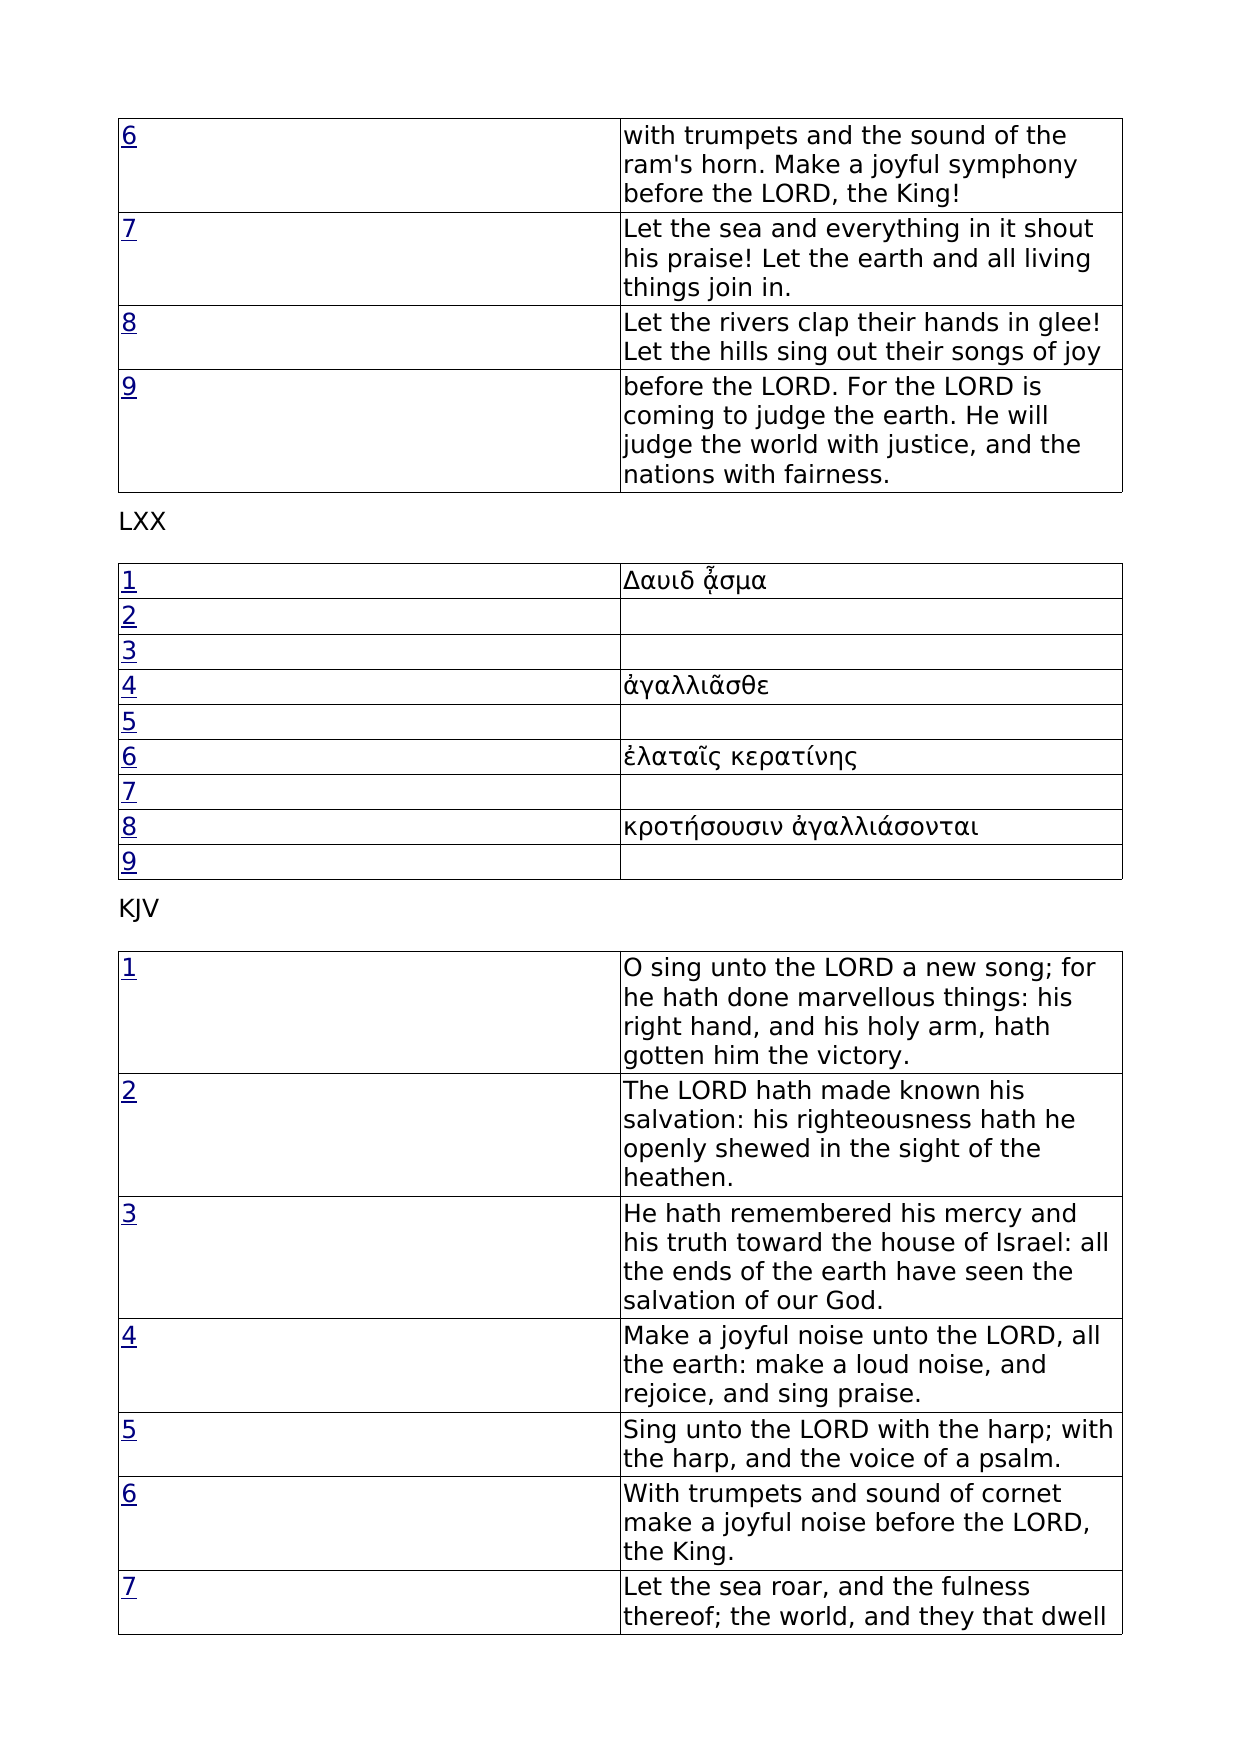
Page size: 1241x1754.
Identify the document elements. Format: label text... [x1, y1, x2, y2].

table_cell 7 [119, 775, 620, 809]
table_cell 5 [119, 1413, 620, 1476]
table_cell 9 [119, 370, 620, 492]
table_cell [621, 599, 1122, 633]
table_cell 6 [119, 1477, 620, 1569]
table_cell Sing unto the LORD with the harp; with the harp, and the voice of a psalm. [621, 1413, 1122, 1476]
table_cell 4 [119, 670, 620, 704]
table_cell with trumpets and the sound of the ram's horn. Make a joyful symphony before the LORD, the King! [621, 119, 1122, 212]
text KJV [118, 894, 1122, 923]
table_cell [621, 705, 1122, 739]
table_cell 3 [119, 635, 620, 668]
table_cell 2 [119, 599, 620, 633]
table_header Δαυιδ ᾆσμα [621, 564, 1122, 598]
table_cell The LORD hath made known his salvation: his righteousness hath he openly shewed in the sight of the heathen. [621, 1074, 1122, 1196]
table_cell 2 [119, 1074, 620, 1196]
table_header 1 [119, 952, 620, 1073]
table_cell ἐλαταῖς κερατίνης [621, 740, 1122, 774]
table_cell With trumpets and sound of cornet make a joyful noise before the LORD, the King. [621, 1477, 1122, 1569]
table_cell 7 [119, 1571, 620, 1634]
table_header 1 [119, 564, 620, 598]
table_cell Let the sea roar, and the fulness thereof; the world, and they that dwell [621, 1571, 1122, 1634]
table_cell κροτήσουσιν ἀγαλλιάσονται [621, 810, 1122, 844]
table_cell 4 [119, 1319, 620, 1412]
table_cell before the LORD. For the LORD is coming to judge the earth. He will judge the world with justice, and the nations with fairness. [621, 370, 1122, 492]
table_cell 7 [119, 213, 620, 305]
table_cell Let the sea and everything in it shout his praise! Let the earth and all living things join in. [621, 213, 1122, 305]
table_cell 9 [119, 845, 620, 879]
table_cell ἀγαλλιᾶσθε [621, 670, 1122, 704]
table_cell 6 [119, 119, 620, 212]
table_header O sing unto the LORD a new song; for he hath done marvellous things: his right hand, and his holy arm, hath gotten him the victory. [621, 952, 1122, 1073]
table_cell Let the rivers clap their hands in glee! Let the hills sing out their songs of joy [621, 306, 1122, 369]
table_cell [621, 845, 1122, 879]
table_cell 8 [119, 306, 620, 369]
table_cell Make a joyful noise unto the LORD, all the earth: make a loud noise, and rejoice, and sing praise. [621, 1319, 1122, 1412]
table_cell He hath remembered his mercy and his truth toward the house of Israel: all the ends of the earth have seen the salvation of our God. [621, 1197, 1122, 1318]
table_cell 5 [119, 705, 620, 739]
table_cell [621, 635, 1122, 668]
table_cell 3 [119, 1197, 620, 1318]
text LXX [118, 507, 1122, 536]
table_cell [621, 775, 1122, 809]
table_cell 8 [119, 810, 620, 844]
table_cell 6 [119, 740, 620, 774]
